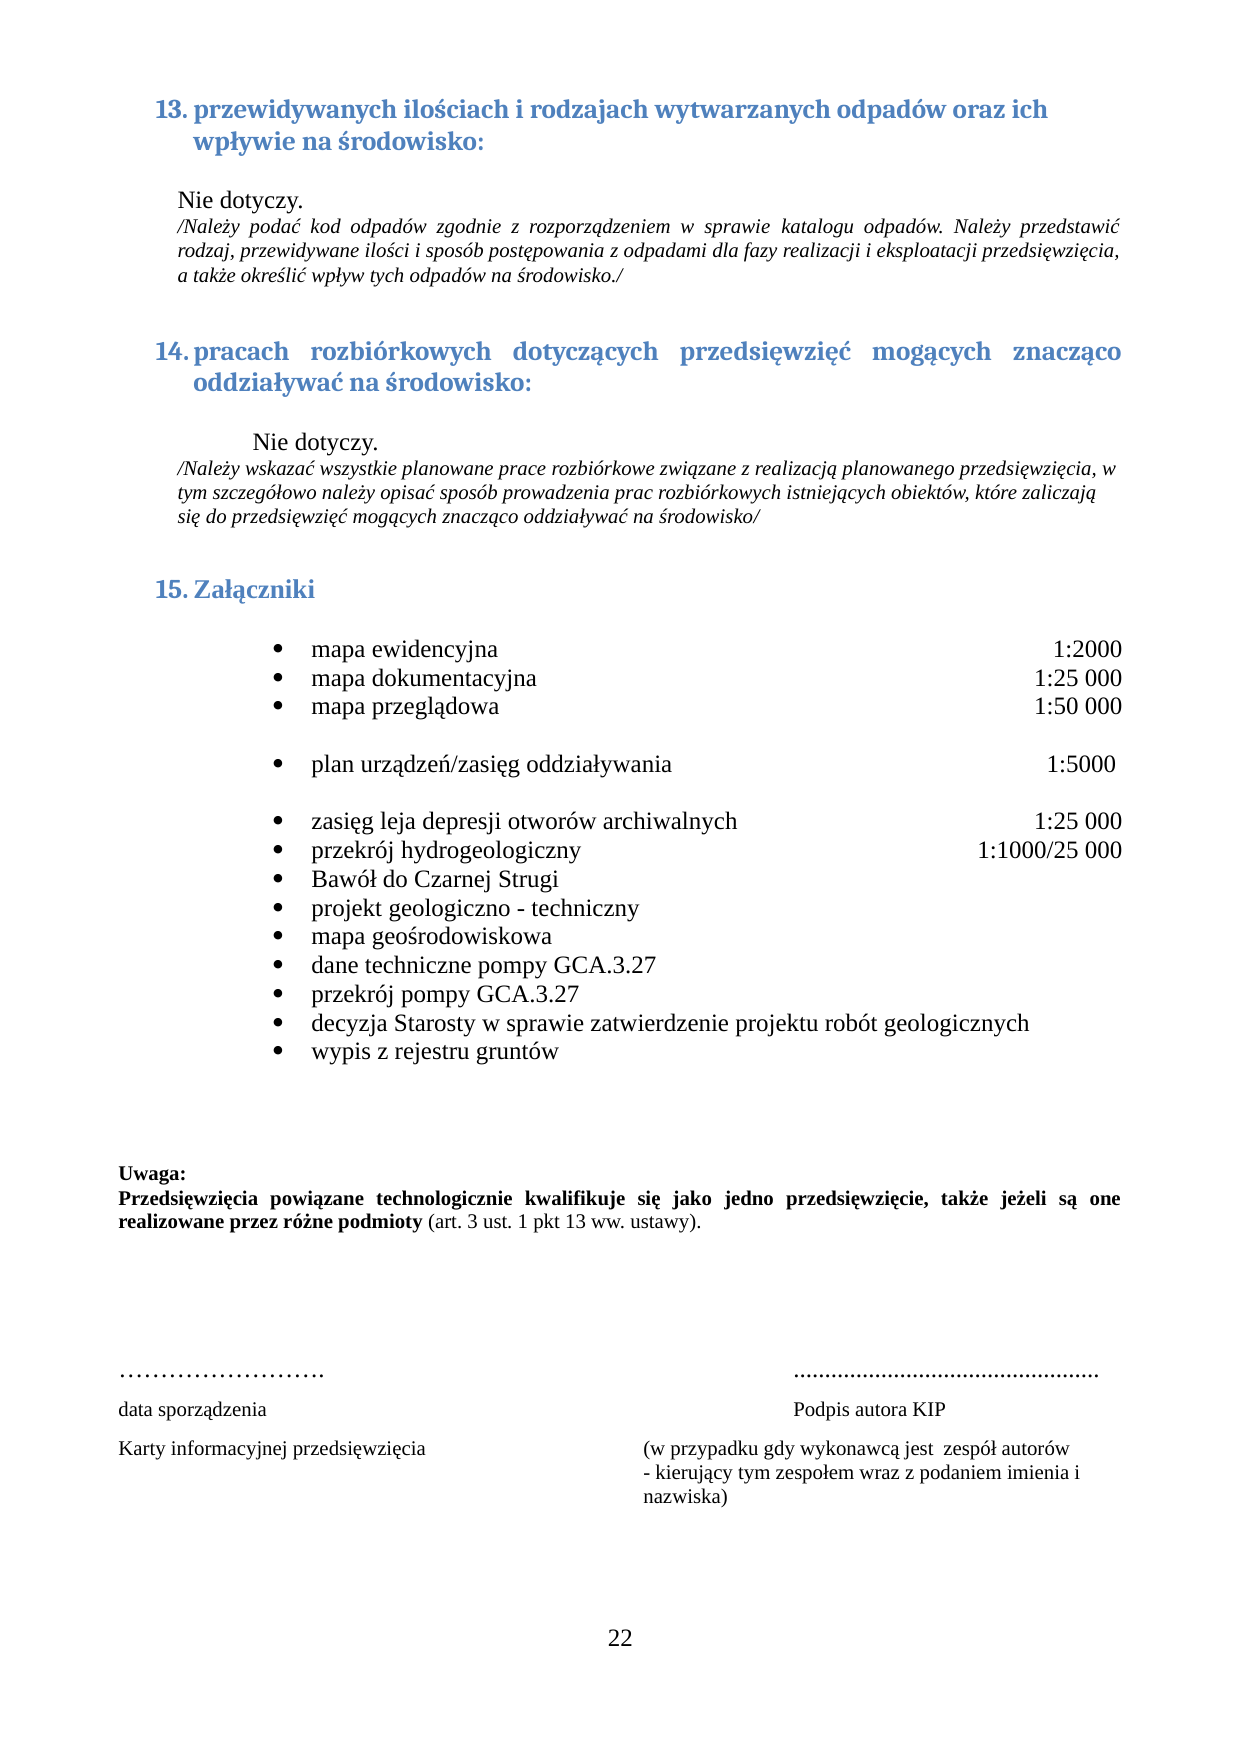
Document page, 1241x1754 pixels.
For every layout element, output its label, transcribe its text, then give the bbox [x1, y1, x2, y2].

text /Należy wskazać wszystkie planowane prace rozbiórkowe związane z realizacją planowanego przedsięwzięcia, w tym szczegółowo należy opisać sposób prowadzenia prac rozbiórkowych istniejących obiektów, które zaliczają się do przedsięwzięć mogących znacząco oddziaływać na środowisko/ [177, 456, 1122, 528]
text Nie dotyczy. [177, 427, 1122, 456]
list przekrój pompy GCA.3.27 [274, 979, 1122, 1008]
text Uwaga: [118, 1161, 1122, 1185]
text data sporządzenia Podpis autora KIP [118, 1397, 1122, 1421]
text Przedsięwzięcia powiązane technologicznie kwalifikuje się jako jedno przedsięwzięcie, także jeżeli są one realizowane przez różne podmioty (art. 3 ust. 1 pkt 13 ww. ustawy). [118, 1185, 1122, 1233]
text ……………………. ................................................. [118, 1354, 1122, 1383]
list zasięg leja depresji otworów archiwalnych 1:25 000 [274, 806, 1122, 835]
list projekt geologiczno - techniczny [274, 893, 1122, 921]
list mapa przeglądowa 1:50 000 [274, 691, 1122, 749]
text - kierujący tym zespołem wraz z podaniem imienia i nazwiska) [118, 1460, 1122, 1508]
list przekrój hydrogeologiczny 1:1000/25 000 [274, 835, 1122, 864]
list mapa ewidencyjna 1:2000 [274, 634, 1122, 663]
list dane techniczne pompy GCA.3.27 [274, 950, 1122, 979]
list Załączniki [156, 573, 1122, 605]
list decyzja Starosty w sprawie zatwierdzenie projektu robót geologicznych [274, 1008, 1122, 1036]
list mapa dokumentacyjna 1:25 000 [274, 663, 1122, 691]
text Nie dotyczy. [177, 186, 1122, 214]
list plan urządzeń/zasięg oddziaływania 1:5000 [274, 749, 1122, 806]
list pracach rozbiórkowych dotyczących przedsięwzięć mogących znacząco oddziaływać na środowisko: [156, 336, 1122, 398]
list przewidywanych ilościach i rodzajach wytwarzanych odpadów oraz ich wpływie na środowisko: [156, 94, 1122, 157]
list Bawół do Czarnej Strugi [274, 864, 1122, 893]
list wypis z rejestru gruntów [274, 1036, 1122, 1065]
text Karty informacyjnej przedsięwzięcia (w przypadku gdy wykonawcą jest zespół autorów [118, 1436, 1122, 1460]
list mapa geośrodowiskowa [274, 921, 1122, 950]
text /Należy podać kod odpadów zgodnie z rozporządzeniem w sprawie katalogu odpadów. Należy przedstawić rodzaj, przewidywane ilości i sposób postępowania z odpadami dla fazy realizacji i eksploatacji przedsięwzięcia, a także określić wpływ tych odpadów na środowisko./ [177, 214, 1122, 287]
